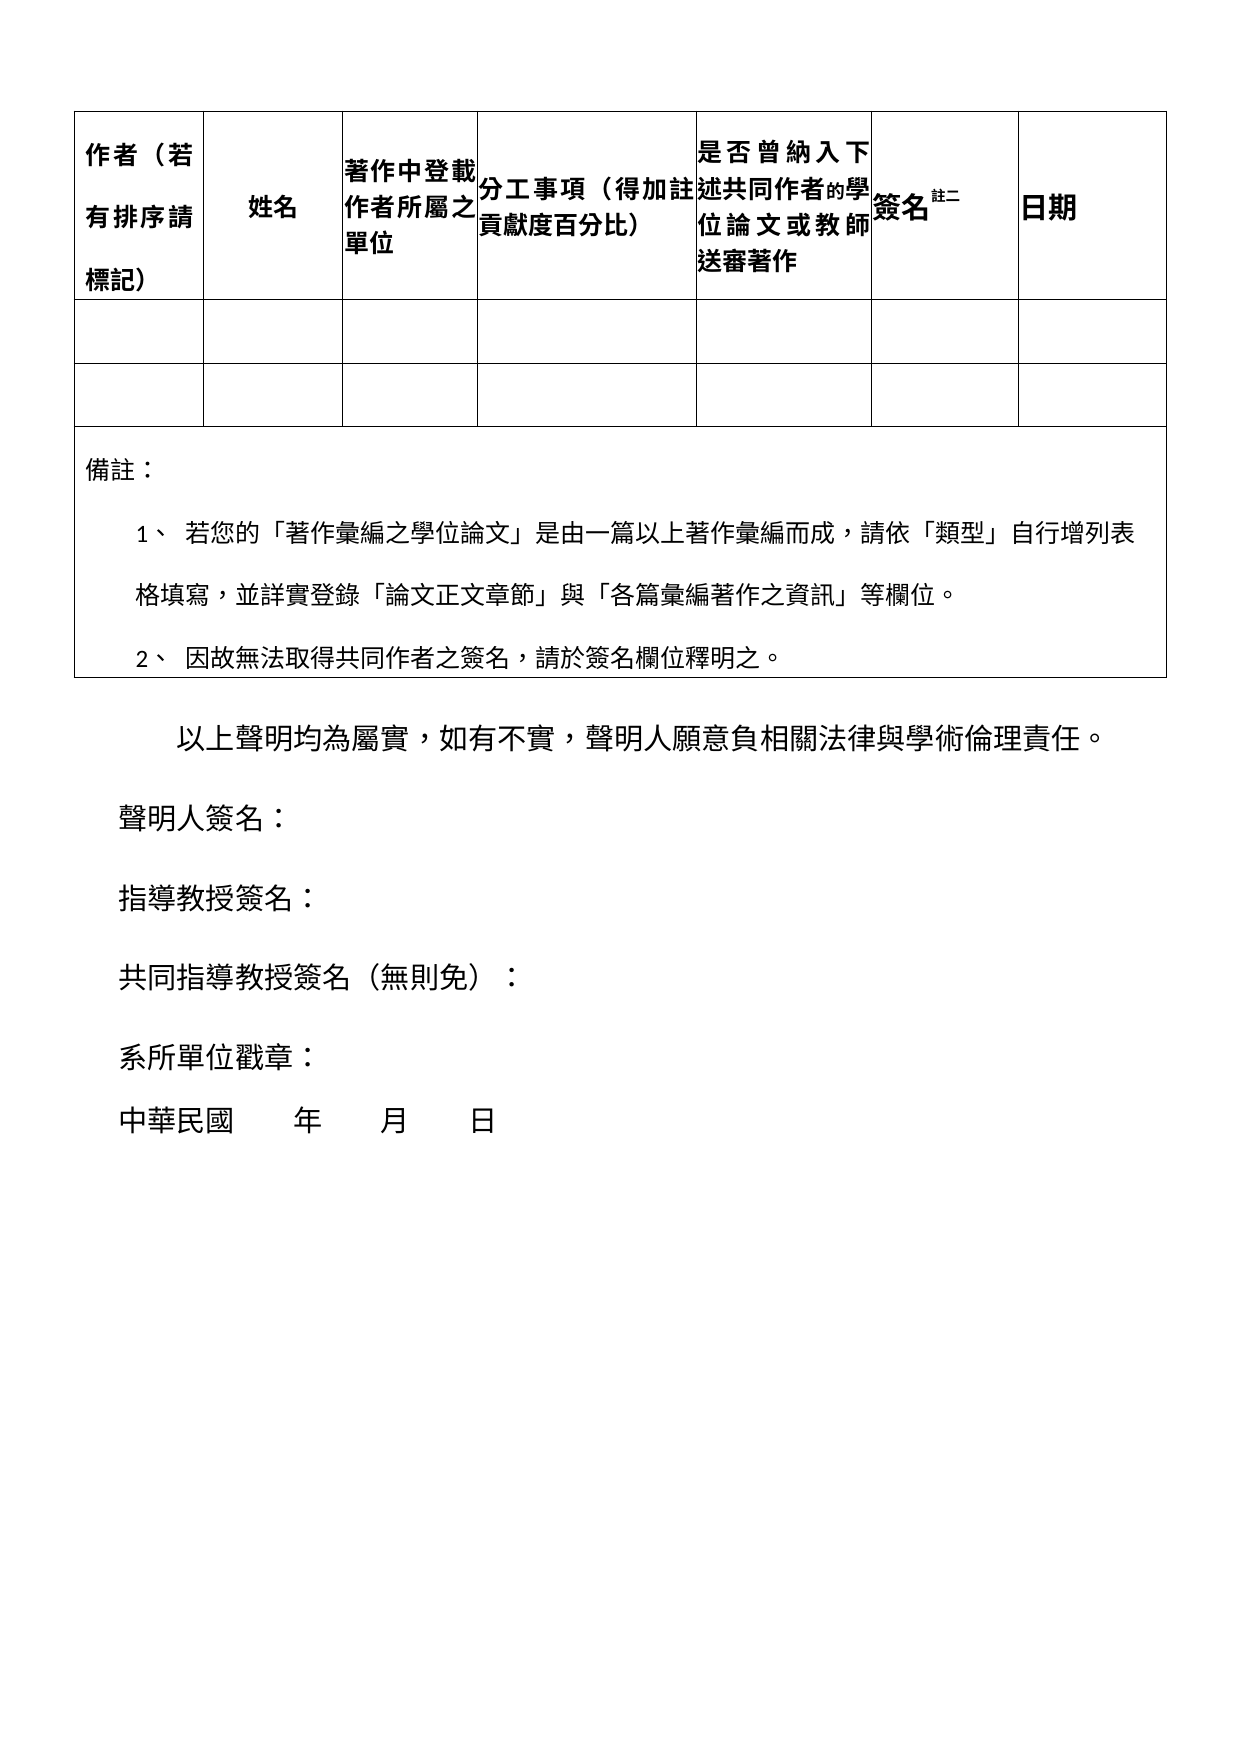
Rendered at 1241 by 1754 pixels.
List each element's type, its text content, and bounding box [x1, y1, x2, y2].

table_cell [478, 300, 696, 363]
table_cell 分工事項（得加註貢獻度百分比） [478, 112, 696, 299]
table_cell 作者（若有排序請標記） [75, 112, 203, 299]
text 系所單位戳章： [118, 1035, 1122, 1077]
table_cell [343, 300, 477, 363]
table_cell [872, 364, 1018, 426]
table_cell [478, 364, 696, 426]
text 指導教授簽名： [118, 875, 1122, 918]
table_cell 備註： 若您的「著作彙編之學位論文」是由一篇以上著作彙編而成，請依「類型」自行增列表格填寫，並詳實登錄「論文正文章節」與「各篇彙編著作之資訊」等欄位。 因故無法取得共同作者之簽名，請於簽名欄位釋明之。 [75, 427, 1166, 677]
text 聲明人簽名： [118, 796, 1122, 838]
table_cell 日期 [1019, 112, 1166, 299]
text 以上聲明均為屬實，如有不實，聲明人願意負相關法律與學術倫理責任。 [118, 716, 1122, 758]
table_cell [1019, 300, 1166, 363]
table_cell [75, 364, 203, 426]
table_cell 著作中登載作者所屬之單位 [343, 112, 477, 299]
table_cell [697, 300, 871, 363]
table_cell 姓名 [204, 112, 342, 299]
table_cell [697, 364, 871, 426]
table_cell [204, 364, 342, 426]
table_cell 是否曾納入下述共同作者的學位論文或教師送審著作 [697, 112, 871, 299]
table_cell [343, 364, 477, 426]
table_cell [204, 300, 342, 363]
text 共同指導教授簽名（無則免）： [118, 955, 1122, 997]
text 中華民國 年 月 日 [118, 1077, 1122, 1140]
table_cell 簽名註二 [872, 112, 1018, 299]
table_cell [1019, 364, 1166, 426]
table_cell [75, 300, 203, 363]
table_cell [872, 300, 1018, 363]
